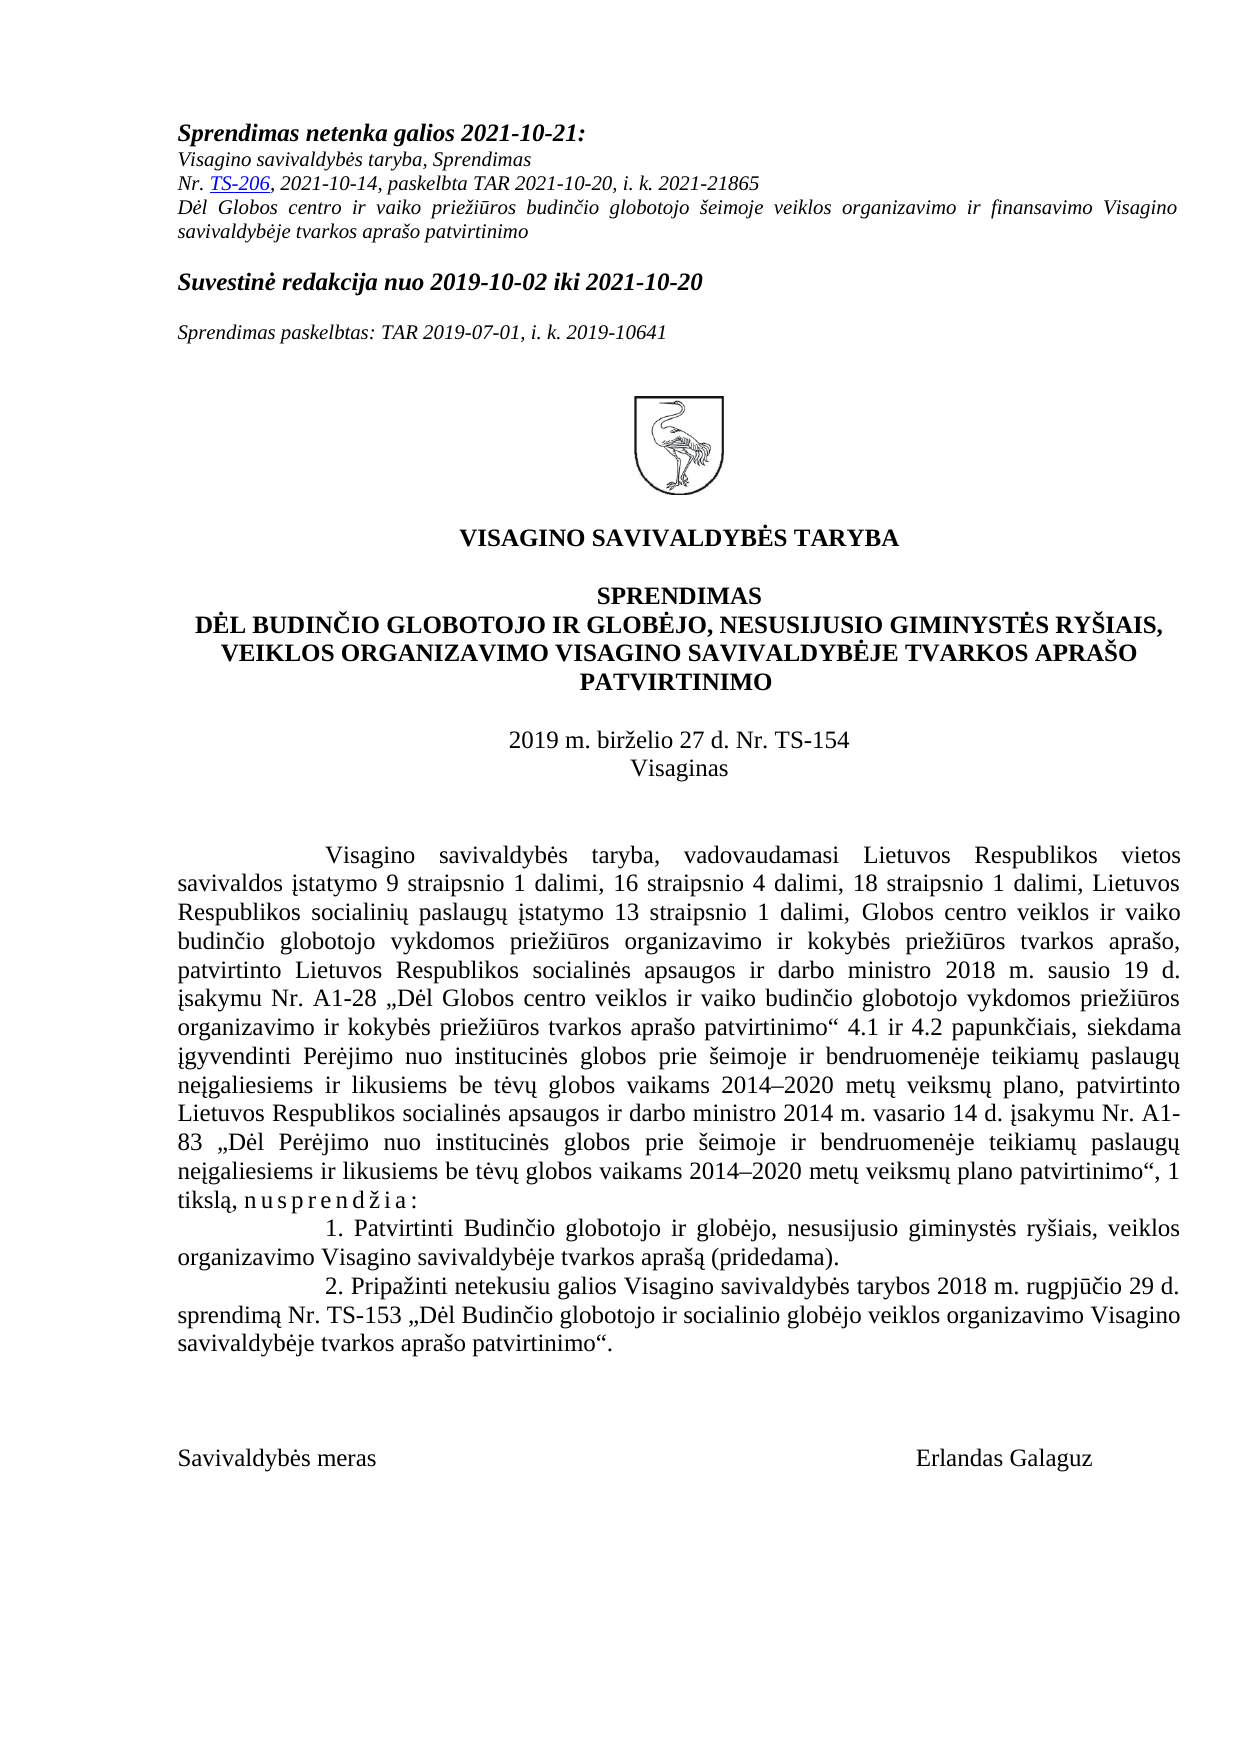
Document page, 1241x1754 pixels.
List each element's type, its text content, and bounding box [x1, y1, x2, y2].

text Savivaldybės meras Erlandas Galaguz [177, 1443, 1181, 1472]
text 1. Patvirtinti Budinčio globotojo ir globėjo, nesusijusio giminystės ryšiais, veiklos organizavimo Visagino savivaldybėje tvarkos aprašą (pridedama). [177, 1213, 1181, 1271]
text Visagino savivaldybės taryba, Sprendimas [177, 147, 1181, 171]
text 2019 m. birželio 27 d. Nr. TS-154 [177, 725, 1181, 753]
text 2. Pripažinti netekusiu galios Visagino savivaldybės tarybos 2018 m. rugpjūčio 29 d. sprendimą Nr. TS-153 „Dėl Budinčio globotojo ir socialinio globėjo veiklos organizavimo Visagino savivaldybėje tvarkos aprašo patvirtinimo“. [177, 1271, 1181, 1357]
text Visagino savivaldybės taryba [177, 523, 1181, 552]
text DĖl BUDINČIO GLOBOTOJO IR GLOBĖJO, nesusijusio giminystės ryšiais, VEIKLOS ORGANIZAVIMO VISAGINO SAVIVALDYBĖJE TVARKOS APRAŠO PATVIRTINIMO [177, 610, 1181, 696]
text Nr. TS-206, 2021-10-14, paskelbta TAR 2021-10-20, i. k. 2021-21865 [177, 171, 1181, 195]
text Suvestinė redakcija nuo 2019-10-02 iki 2021-10-20 [177, 267, 1181, 296]
text sprendimas [177, 581, 1181, 610]
text Dėl Globos centro ir vaiko priežiūros budinčio globotojo šeimoje veiklos organizavimo ir finansavimo Visagino savivaldybėje tvarkos aprašo patvirtinimo [177, 195, 1181, 243]
text Sprendimas paskelbtas: TAR 2019-07-01, i. k. 2019-10641 [177, 320, 1181, 344]
text Visaginas [177, 753, 1181, 782]
text Visagino savivaldybės taryba, vadovaudamasi Lietuvos Respublikos vietos savivaldos įstatymo 9 straipsnio 1 dalimi, 16 straipsnio 4 dalimi, 18 straipsnio 1 dalimi, Lietuvos Respublikos socialinių paslaugų įstatymo 13 straipsnio 1 dalimi, Globos centro veiklos ir vaiko budinčio globotojo vykdomos priežiūros organizavimo ir kokybės priežiūros tvarkos aprašo, patvirtinto Lietuvos Respublikos socialinės apsaugos ir darbo ministro 2018 m. sausio 19 d. įsakymu Nr. A1-28 „Dėl Globos centro veiklos ir vaiko budinčio globotojo vykdomos priežiūros organizavimo ir kokybės priežiūros tvarkos aprašo patvirtinimo“ 4.1 ir 4.2 papunkčiais, siekdama įgyvendinti Perėjimo nuo institucinės globos prie šeimoje ir bendruomenėje teikiamų paslaugų neįgaliesiems ir likusiems be tėvų globos vaikams 2014–2020 metų veiksmų plano, patvirtinto Lietuvos Respublikos socialinės apsaugos ir darbo ministro 2014 m. vasario 14 d. įsakymu Nr. A1-83 „Dėl Perėjimo nuo institucinės globos prie šeimoje ir bendruomenėje teikiamų paslaugų neįgaliesiems ir likusiems be tėvų globos vaikams 2014–2020 metų veiksmų plano patvirtinimo“, 1 tikslą, nusprendžia: [177, 840, 1181, 1213]
text Sprendimas netenka galios 2021-10-21: [177, 118, 1181, 147]
